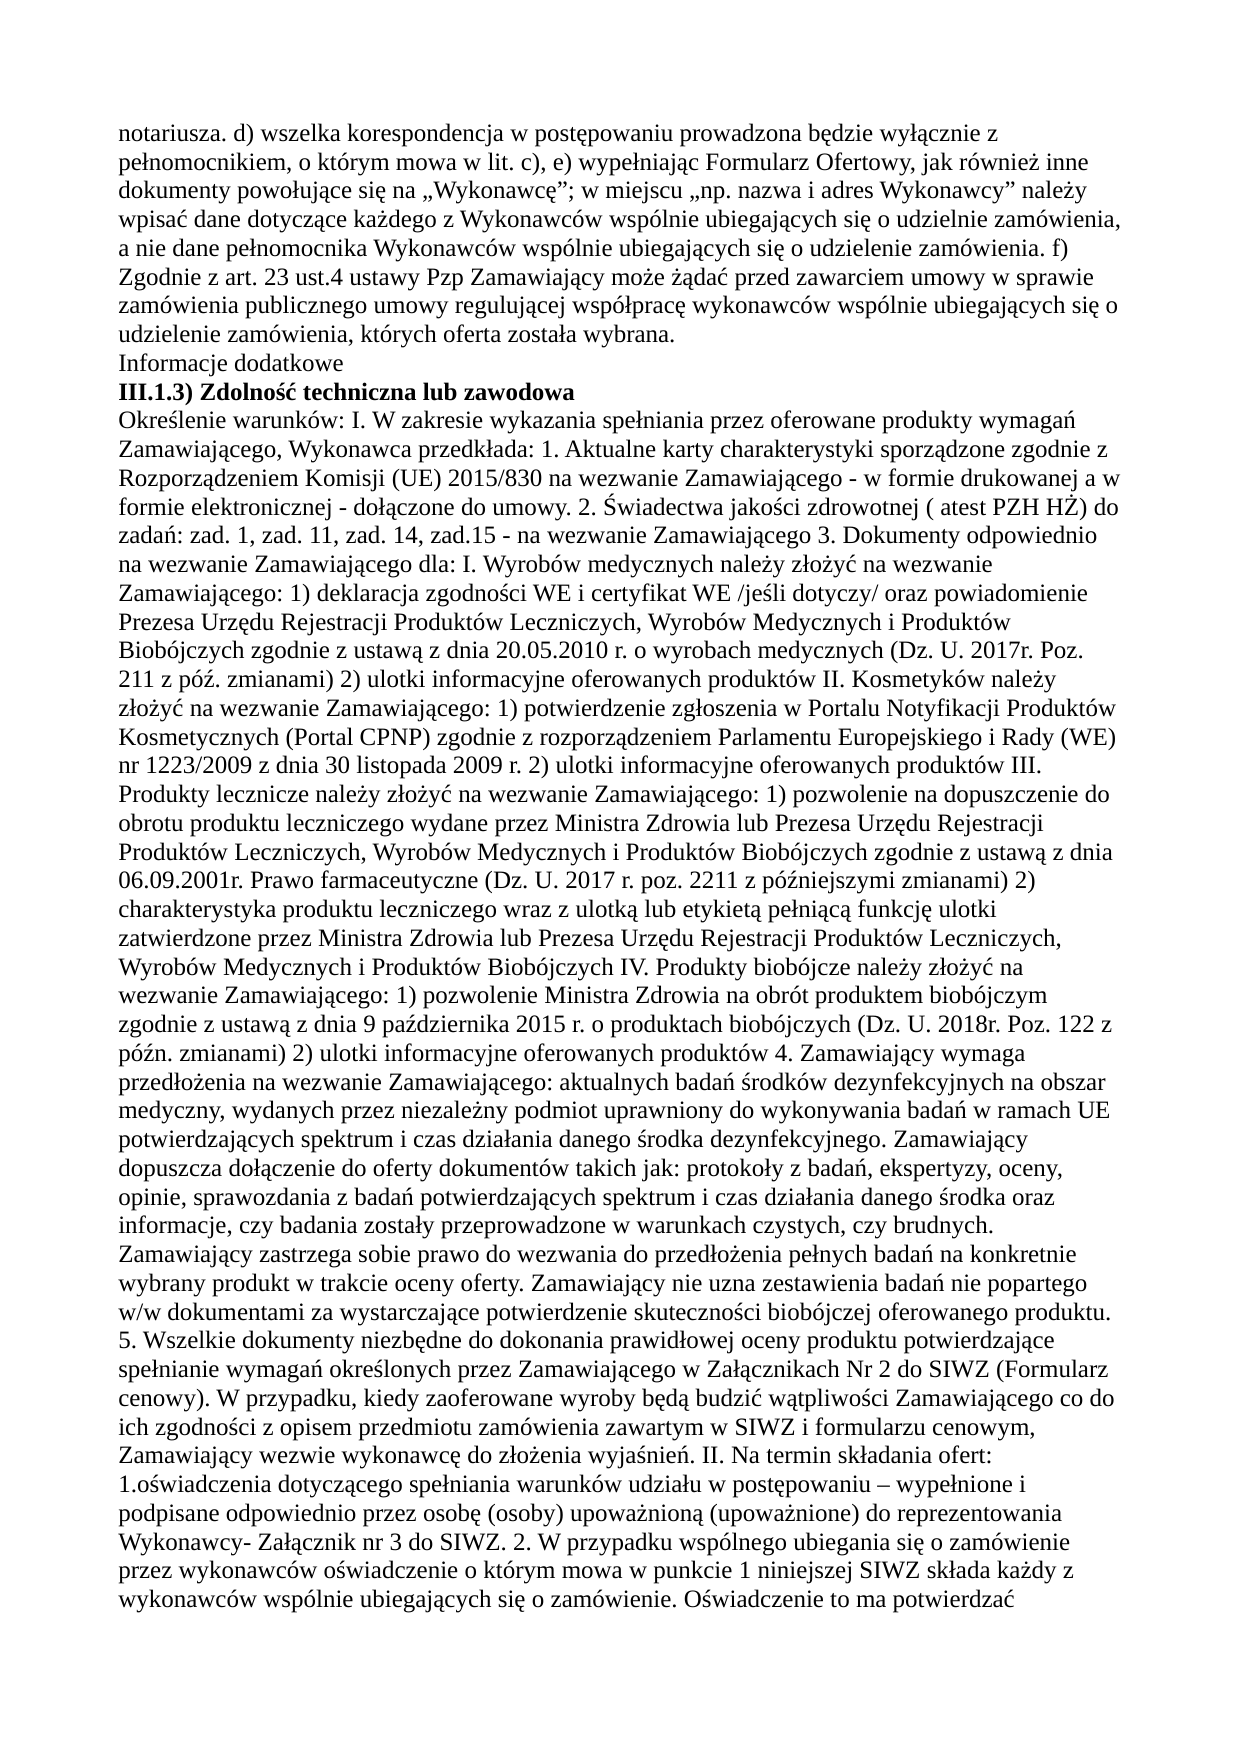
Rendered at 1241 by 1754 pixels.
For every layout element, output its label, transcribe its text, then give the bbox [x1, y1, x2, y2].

text notariusza. d) wszelka korespondencja w postępowaniu prowadzona będzie wyłącznie z pełnomocnikiem, o którym mowa w lit. c), e) wypełniając Formularz Ofertowy, jak również inne dokumenty powołujące się na „Wykonawcę”; w miejscu „np. nazwa i adres Wykonawcy” należy wpisać dane dotyczące każdego z Wykonawców wspólnie ubiegających się o udzielnie zamówienia, a nie dane pełnomocnika Wykonawców wspólnie ubiegających się o udzielenie zamówienia. f) Zgodnie z art. 23 ust.4 ustawy Pzp Zamawiający może żądać przed zawarciem umowy w sprawie zamówienia publicznego umowy regulującej współpracę wykonawców wspólnie ubiegających się o udzielenie zamówienia, których oferta została wybrana. Informacje dodatkowe III.1.3) Zdolność techniczna lub zawodowa Określenie warunków: I. W zakresie wykazania spełniania przez oferowane produkty wymagań Zamawiającego, Wykonawca przedkłada: 1. Aktualne karty charakterystyki sporządzone zgodnie z Rozporządzeniem Komisji (UE) 2015/830 na wezwanie Zamawiającego - w formie drukowanej a w formie elektronicznej - dołączone do umowy. 2. Świadectwa jakości zdrowotnej ( atest PZH HŻ) do zadań: zad. 1, zad. 11, zad. 14, zad.15 - na wezwanie Zamawiającego 3. Dokumenty odpowiednio na wezwanie Zamawiającego dla: I. Wyrobów medycznych należy złożyć na wezwanie Zamawiającego: 1) deklaracja zgodności WE i certyfikat WE /jeśli dotyczy/ oraz powiadomienie Prezesa Urzędu Rejestracji Produktów Leczniczych, Wyrobów Medycznych i Produktów Biobójczych zgodnie z ustawą z dnia 20.05.2010 r. o wyrobach medycznych (Dz. U. 2017r. Poz. 211 z póź. zmianami) 2) ulotki informacyjne oferowanych produktów II. Kosmetyków należy złożyć na wezwanie Zamawiającego: 1) potwierdzenie zgłoszenia w Portalu Notyfikacji Produktów Kosmetycznych (Portal CPNP) zgodnie z rozporządzeniem Parlamentu Europejskiego i Rady (WE) nr 1223/2009 z dnia 30 listopada 2009 r. 2) ulotki informacyjne oferowanych produktów III. Produkty lecznicze należy złożyć na wezwanie Zamawiającego: 1) pozwolenie na dopuszczenie do obrotu produktu leczniczego wydane przez Ministra Zdrowia lub Prezesa Urzędu Rejestracji Produktów Leczniczych, Wyrobów Medycznych i Produktów Biobójczych zgodnie z ustawą z dnia 06.09.2001r. Prawo farmaceutyczne (Dz. U. 2017 r. poz. 2211 z późniejszymi zmianami) 2) charakterystyka produktu leczniczego wraz z ulotką lub etykietą pełniącą funkcję ulotki zatwierdzone przez Ministra Zdrowia lub Prezesa Urzędu Rejestracji Produktów Leczniczych, Wyrobów Medycznych i Produktów Biobójczych IV. Produkty biobójcze należy złożyć na wezwanie Zamawiającego: 1) pozwolenie Ministra Zdrowia na obrót produktem biobójczym zgodnie z ustawą z dnia 9 października 2015 r. o produktach biobójczych (Dz. U. 2018r. Poz. 122 z późn. zmianami) 2) ulotki informacyjne oferowanych produktów 4. Zamawiający wymaga przedłożenia na wezwanie Zamawiającego: aktualnych badań środków dezynfekcyjnych na obszar medyczny, wydanych przez niezależny podmiot uprawniony do wykonywania badań w ramach UE potwierdzających spektrum i czas działania danego środka dezynfekcyjnego. Zamawiający dopuszcza dołączenie do oferty dokumentów takich jak: protokoły z badań, ekspertyzy, oceny, opinie, sprawozdania z badań potwierdzających spektrum i czas działania danego środka oraz informacje, czy badania zostały przeprowadzone w warunkach czystych, czy brudnych. Zamawiający zastrzega sobie prawo do wezwania do przedłożenia pełnych badań na konkretnie wybrany produkt w trakcie oceny oferty. Zamawiający nie uzna zestawienia badań nie popartego w/w dokumentami za wystarczające potwierdzenie skuteczności biobójczej oferowanego produktu. 5. Wszelkie dokumenty niezbędne do dokonania prawidłowej oceny produktu potwierdzające spełnianie wymagań określonych przez Zamawiającego w Załącznikach Nr 2 do SIWZ (Formularz cenowy). W przypadku, kiedy zaoferowane wyroby będą budzić wątpliwości Zamawiającego co do ich zgodności z opisem przedmiotu zamówienia zawartym w SIWZ i formularzu cenowym, Zamawiający wezwie wykonawcę do złożenia wyjaśnień. II. Na termin składania ofert: 1.oświadczenia dotyczącego spełniania warunków udziału w postępowaniu – wypełnione i podpisane odpowiednio przez osobę (osoby) upoważnioną (upoważnione) do reprezentowania Wykonawcy- Załącznik nr 3 do SIWZ. 2. W przypadku wspólnego ubiegania się o zamówienie przez wykonawców oświadczenie o którym mowa w punkcie 1 niniejszej SIWZ składa każdy z wykonawców wspólnie ubiegających się o zamówienie. Oświadczenie to ma potwierdzać [118, 118, 1122, 1613]
